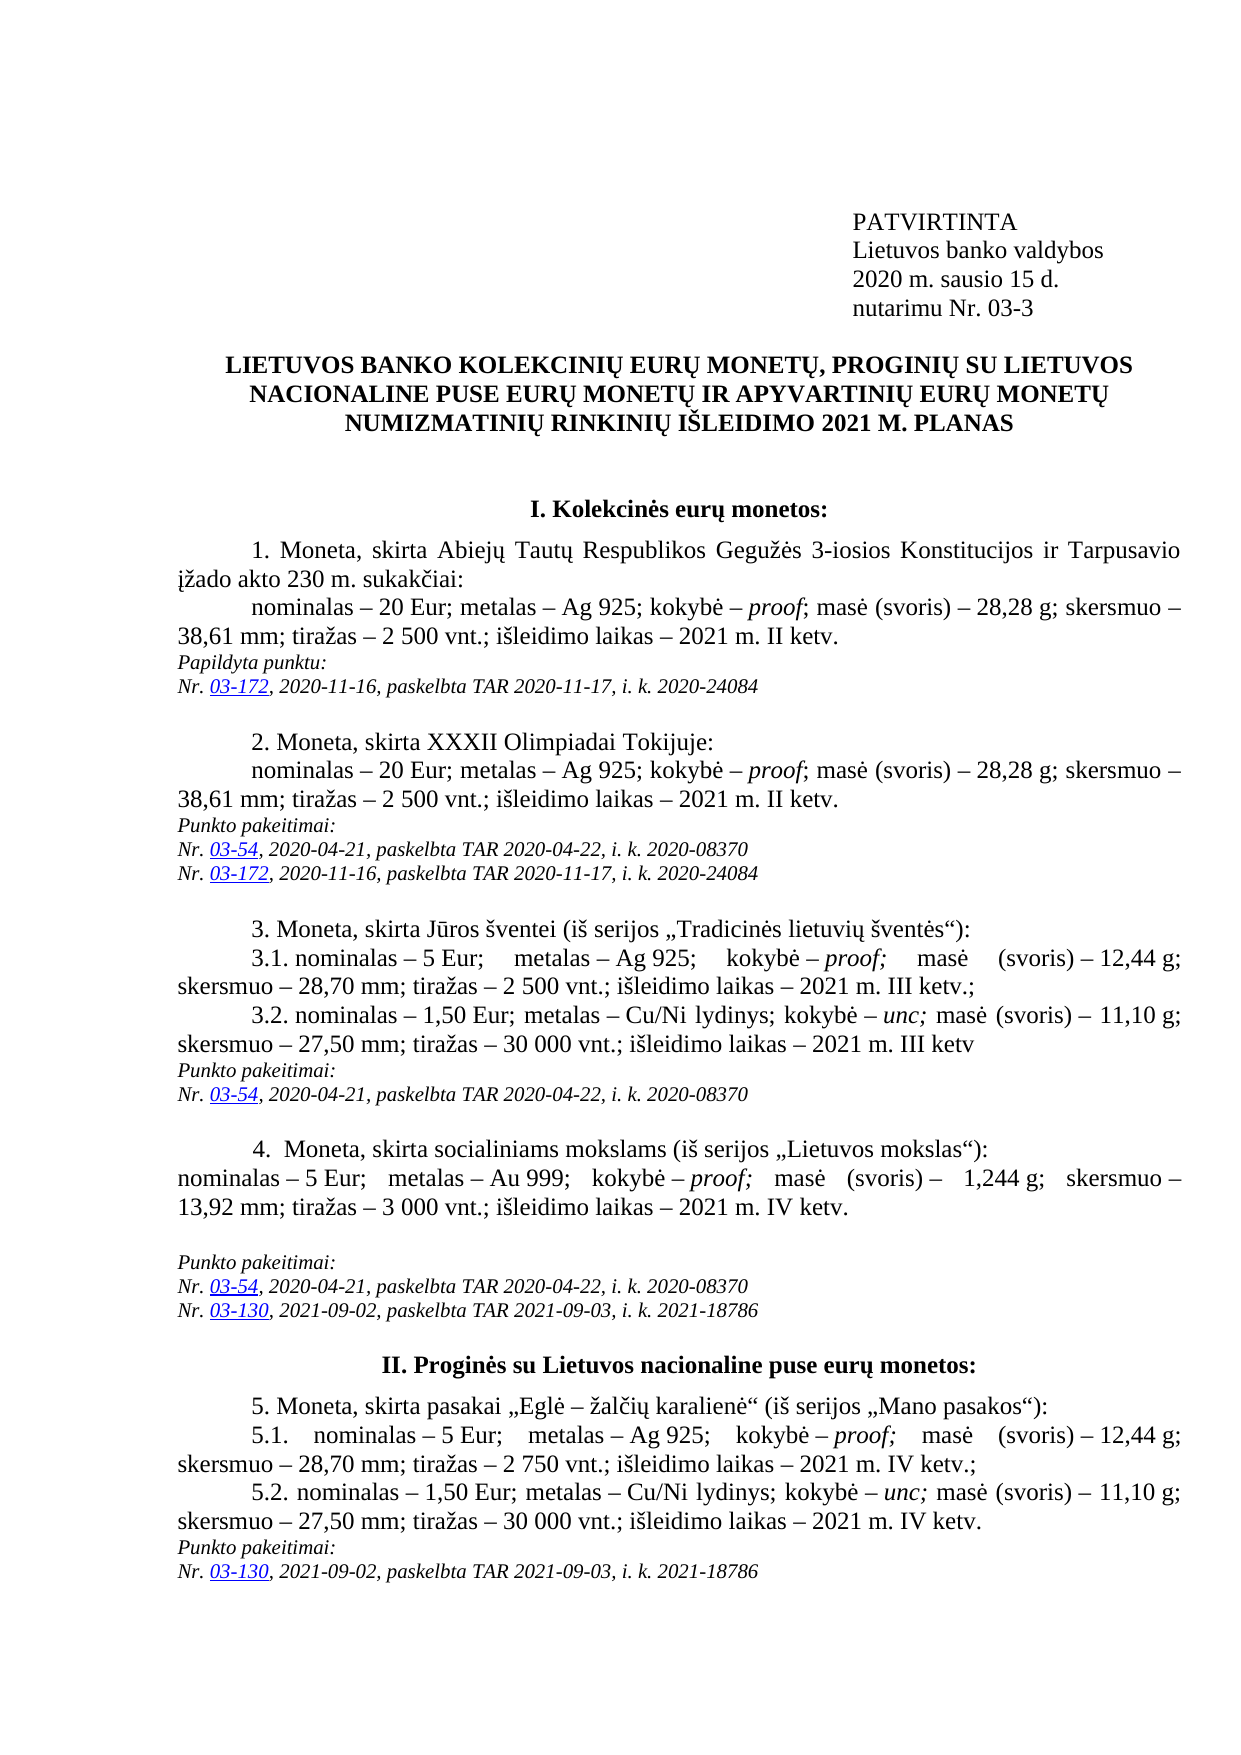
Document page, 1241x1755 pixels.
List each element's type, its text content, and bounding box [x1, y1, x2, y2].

text LIETUVOS BANKO KOLEKCINIŲ EURŲ MONETŲ, PROGINIŲ SU LIETUVOS NACIONALINE PUSE EURŲ MONETŲ IR APYVARTINIŲ EURŲ MONETŲ NUMIZMATINIŲ RINKINIŲ IŠLEIDIMO 2021 M. PLANAS [162, 350, 1196, 437]
text Nr. 03-130, 2021-09-02, paskelbta TAR 2021-09-03, i. k. 2021-18786 [177, 1559, 1181, 1583]
text 3. Moneta, skirta Jūros šventei (iš serijos „Tradicinės lietuvių šventės“): [177, 914, 1181, 943]
text 3.1. nominalas – 5 Eur; metalas – Ag 925; kokybė – proof; masė (svoris) – 12,44 g; skersmuo – 28,70 mm; tiražas – 2 500 vnt.; išleidimo laikas – 2021 m. III ketv.; [177, 943, 1181, 1000]
text PATVIRTINTA [177, 207, 1181, 235]
text Nr. 03-172, 2020-11-16, paskelbta TAR 2020-11-17, i. k. 2020-24084 [177, 674, 1181, 698]
text nutarimu Nr. 03-3 [177, 293, 1181, 322]
text Nr. 03-130, 2021-09-02, paskelbta TAR 2021-09-03, i. k. 2021-18786 [177, 1298, 1181, 1322]
text Lietuvos banko valdybos [177, 235, 1181, 264]
text Punkto pakeitimai: [177, 813, 1181, 837]
text nominalas – 5 Eur; metalas – Au 999; kokybė – proof; masė (svoris) – 1,244 g; skersmuo – 13,92 mm; tiražas – 3 000 vnt.; išleidimo laikas – 2021 m. IV ketv. [177, 1163, 1181, 1221]
text Nr. 03-54, 2020-04-21, paskelbta TAR 2020-04-22, i. k. 2020-08370 [177, 1274, 1181, 1298]
text Punkto pakeitimai: [177, 1535, 1181, 1559]
text II. Proginės su Lietuvos nacionaline puse eurų monetos: [177, 1351, 1181, 1379]
text 2. Moneta, skirta XXXII Olimpiadai Tokijuje: [177, 727, 1181, 756]
text Punkto pakeitimai: [177, 1058, 1181, 1082]
text Nr. 03-54, 2020-04-21, paskelbta TAR 2020-04-22, i. k. 2020-08370 [177, 837, 1181, 861]
text 3.2. nominalas – 1,50 Eur; metalas – Cu/Ni lydinys; kokybė – unc; masė (svoris) – 11,10 g; skersmuo – 27,50 mm; tiražas – 30 000 vnt.; išleidimo laikas – 2021 m. III ketv [177, 1000, 1181, 1058]
text 5.1. nominalas – 5 Eur; metalas – Ag 925; kokybė – proof; masė (svoris) – 12,44 g; skersmuo – 28,70 mm; tiražas – 2 750 vnt.; išleidimo laikas – 2021 m. IV ketv.; [177, 1420, 1181, 1477]
text 5.2. nominalas – 1,50 Eur; metalas – Cu/Ni lydinys; kokybė – unc; masė (svoris) – 11,10 g; skersmuo – 27,50 mm; tiražas – 30 000 vnt.; išleidimo laikas – 2021 m. IV ketv. [177, 1477, 1181, 1535]
text Punkto pakeitimai: [177, 1249, 1181, 1274]
text nominalas – 20 Eur; metalas – Ag 925; kokybė – proof; masė (svoris) – 28,28 g; skersmuo – 38,61 mm; tiražas – 2 500 vnt.; išleidimo laikas – 2021 m. II ketv. [177, 756, 1181, 813]
text 4. Moneta, skirta socialiniams mokslams (iš serijos „Lietuvos mokslas“): [177, 1134, 1181, 1163]
text I. Kolekcinės eurų monetos: [177, 494, 1181, 523]
text 5. Moneta, skirta pasakai „Eglė – žalčių karalienė“ (iš serijos „Mano pasakos“): [177, 1391, 1181, 1420]
text nominalas – 20 Eur; metalas – Ag 925; kokybė – proof; masė (svoris) – 28,28 g; skersmuo – 38,61 mm; tiražas – 2 500 vnt.; išleidimo laikas – 2021 m. II ketv. [177, 592, 1181, 650]
text 1. Moneta, skirta Abiejų Tautų Respublikos Gegužės 3-iosios Konstitucijos ir Tarpusavio įžado akto 230 m. sukakčiai: [177, 535, 1181, 592]
text 2020 m. sausio 15 d. [177, 264, 1181, 293]
text Nr. 03-172, 2020-11-16, paskelbta TAR 2020-11-17, i. k. 2020-24084 [177, 861, 1181, 885]
text Papildyta punktu: [177, 650, 1181, 674]
text Nr. 03-54, 2020-04-21, paskelbta TAR 2020-04-22, i. k. 2020-08370 [177, 1082, 1181, 1106]
